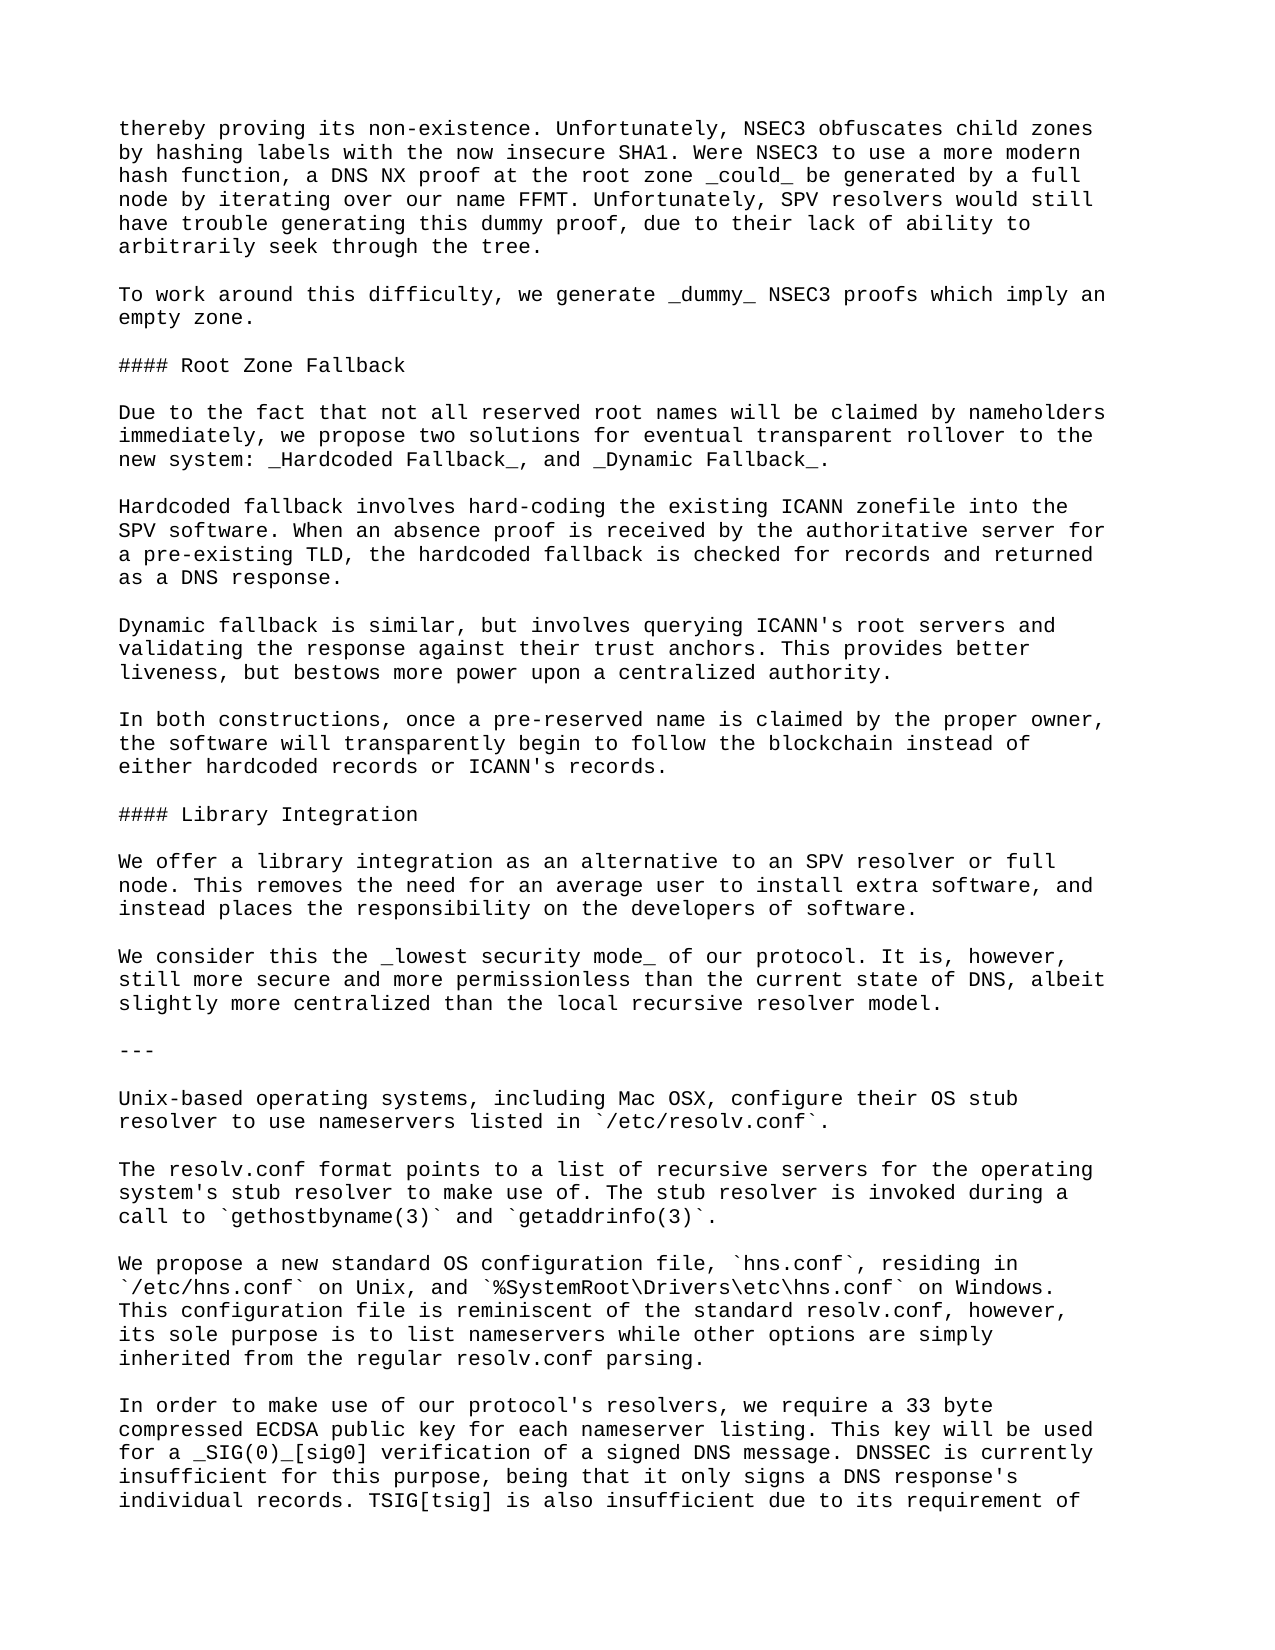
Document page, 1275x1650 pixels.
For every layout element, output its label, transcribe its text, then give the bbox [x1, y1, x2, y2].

text node. This removes the need for an average user to install extra software, and [118, 875, 1157, 898]
text #### Root Zone Fallback [118, 354, 1157, 378]
text validating the response against their trust anchors. This provides better [118, 638, 1157, 662]
text We consider this the _lowest security mode_ of our protocol. It is, however, [118, 946, 1157, 969]
text call to `gethostbyname(3)` and `getaddrinfo(3)`. [118, 1206, 1157, 1229]
text SPV software. When an absence proof is received by the authoritative server for [118, 520, 1157, 544]
text system's stub resolver to make use of. The stub resolver is invoked during a [118, 1182, 1157, 1206]
text Hardcoded fallback involves hard-coding the existing ICANN zonefile into the [118, 496, 1157, 520]
text resolver to use nameservers listed in `/etc/resolv.conf`. [118, 1111, 1157, 1135]
text We propose a new standard OS configuration file, `hns.conf`, residing in [118, 1253, 1157, 1277]
text for a _SIG(0)_[sig0] verification of a signed DNS message. DNSSEC is currently [118, 1442, 1157, 1466]
text insufficient for this purpose, being that it only signs a DNS response's [118, 1466, 1157, 1489]
text node by iterating over our name FFMT. Unfortunately, SPV resolvers would still [118, 189, 1157, 213]
text #### Library Integration [118, 804, 1157, 827]
text inherited from the regular resolv.conf parsing. [118, 1348, 1157, 1371]
text the software will transparently begin to follow the blockchain instead of [118, 733, 1157, 757]
text In both constructions, once a pre-reserved name is claimed by the proper owner, [118, 709, 1157, 733]
text `/etc/hns.conf` on Unix, and `%SystemRoot\Drivers\etc\hns.conf` on Windows. [118, 1277, 1157, 1300]
text thereby proving its non-existence. Unfortunately, NSEC3 obfuscates child zones [118, 118, 1157, 142]
text Due to the fact that not all reserved root names will be claimed by nameholders [118, 402, 1157, 426]
text Dynamic fallback is similar, but involves querying ICANN's root servers and [118, 615, 1157, 638]
text This configuration file is reminiscent of the standard resolv.conf, however, [118, 1300, 1157, 1324]
text instead places the responsibility on the developers of software. [118, 898, 1157, 922]
text have trouble generating this dummy proof, due to their lack of ability to [118, 213, 1157, 236]
text The resolv.conf format points to a list of recursive servers for the operating [118, 1158, 1157, 1182]
text empty zone. [118, 307, 1157, 331]
text immediately, we propose two solutions for eventual transparent rollover to the [118, 426, 1157, 449]
text its sole purpose is to list nameservers while other options are simply [118, 1324, 1157, 1348]
text by hashing labels with the now insecure SHA1. Were NSEC3 to use a more modern [118, 142, 1157, 165]
text compressed ECDSA public key for each nameserver listing. This key will be used [118, 1419, 1157, 1442]
text In order to make use of our protocol's resolvers, we require a 33 byte [118, 1395, 1157, 1419]
text --- [118, 1040, 1157, 1064]
text still more secure and more permissionless than the current state of DNS, albeit [118, 969, 1157, 993]
text arbitrarily seek through the tree. [118, 236, 1157, 260]
text a pre-existing TLD, the hardcoded fallback is checked for records and returned [118, 544, 1157, 567]
text slightly more centralized than the local recursive resolver model. [118, 993, 1157, 1017]
text Unix-based operating systems, including Mac OSX, configure their OS stub [118, 1088, 1157, 1111]
text either hardcoded records or ICANN's records. [118, 757, 1157, 780]
text liveness, but bestows more power upon a centralized authority. [118, 662, 1157, 686]
text individual records. TSIG[tsig] is also insufficient due to its requirement of [118, 1489, 1157, 1513]
text To work around this difficulty, we generate _dummy_ NSEC3 proofs which imply an [118, 284, 1157, 307]
text new system: _Hardcoded Fallback_, and _Dynamic Fallback_. [118, 449, 1157, 473]
text as a DNS response. [118, 567, 1157, 591]
text We offer a library integration as an alternative to an SPV resolver or full [118, 851, 1157, 875]
text hash function, a DNS NX proof at the root zone _could_ be generated by a full [118, 165, 1157, 189]
